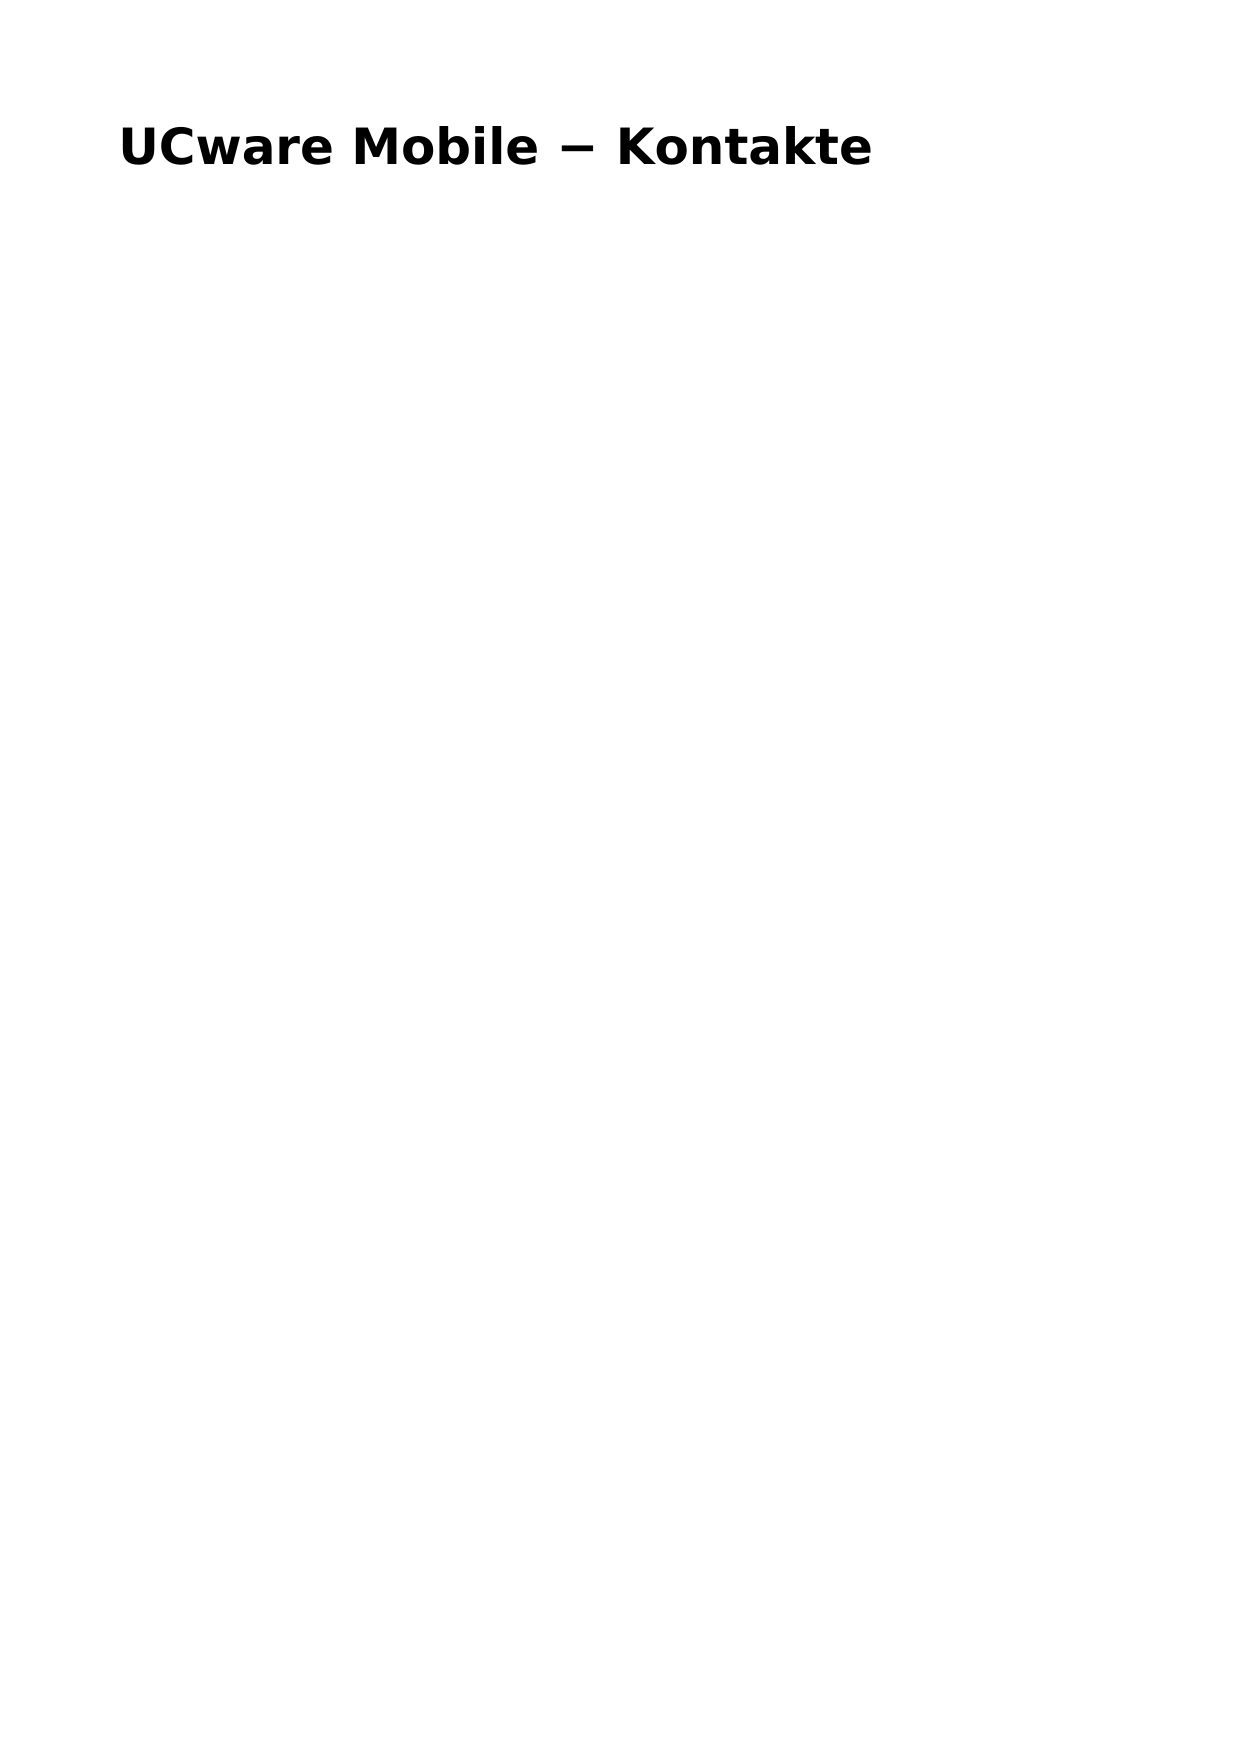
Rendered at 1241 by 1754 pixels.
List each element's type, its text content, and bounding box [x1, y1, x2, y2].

subtitle UCware Mobile − Kontakte [118, 118, 1122, 176]
